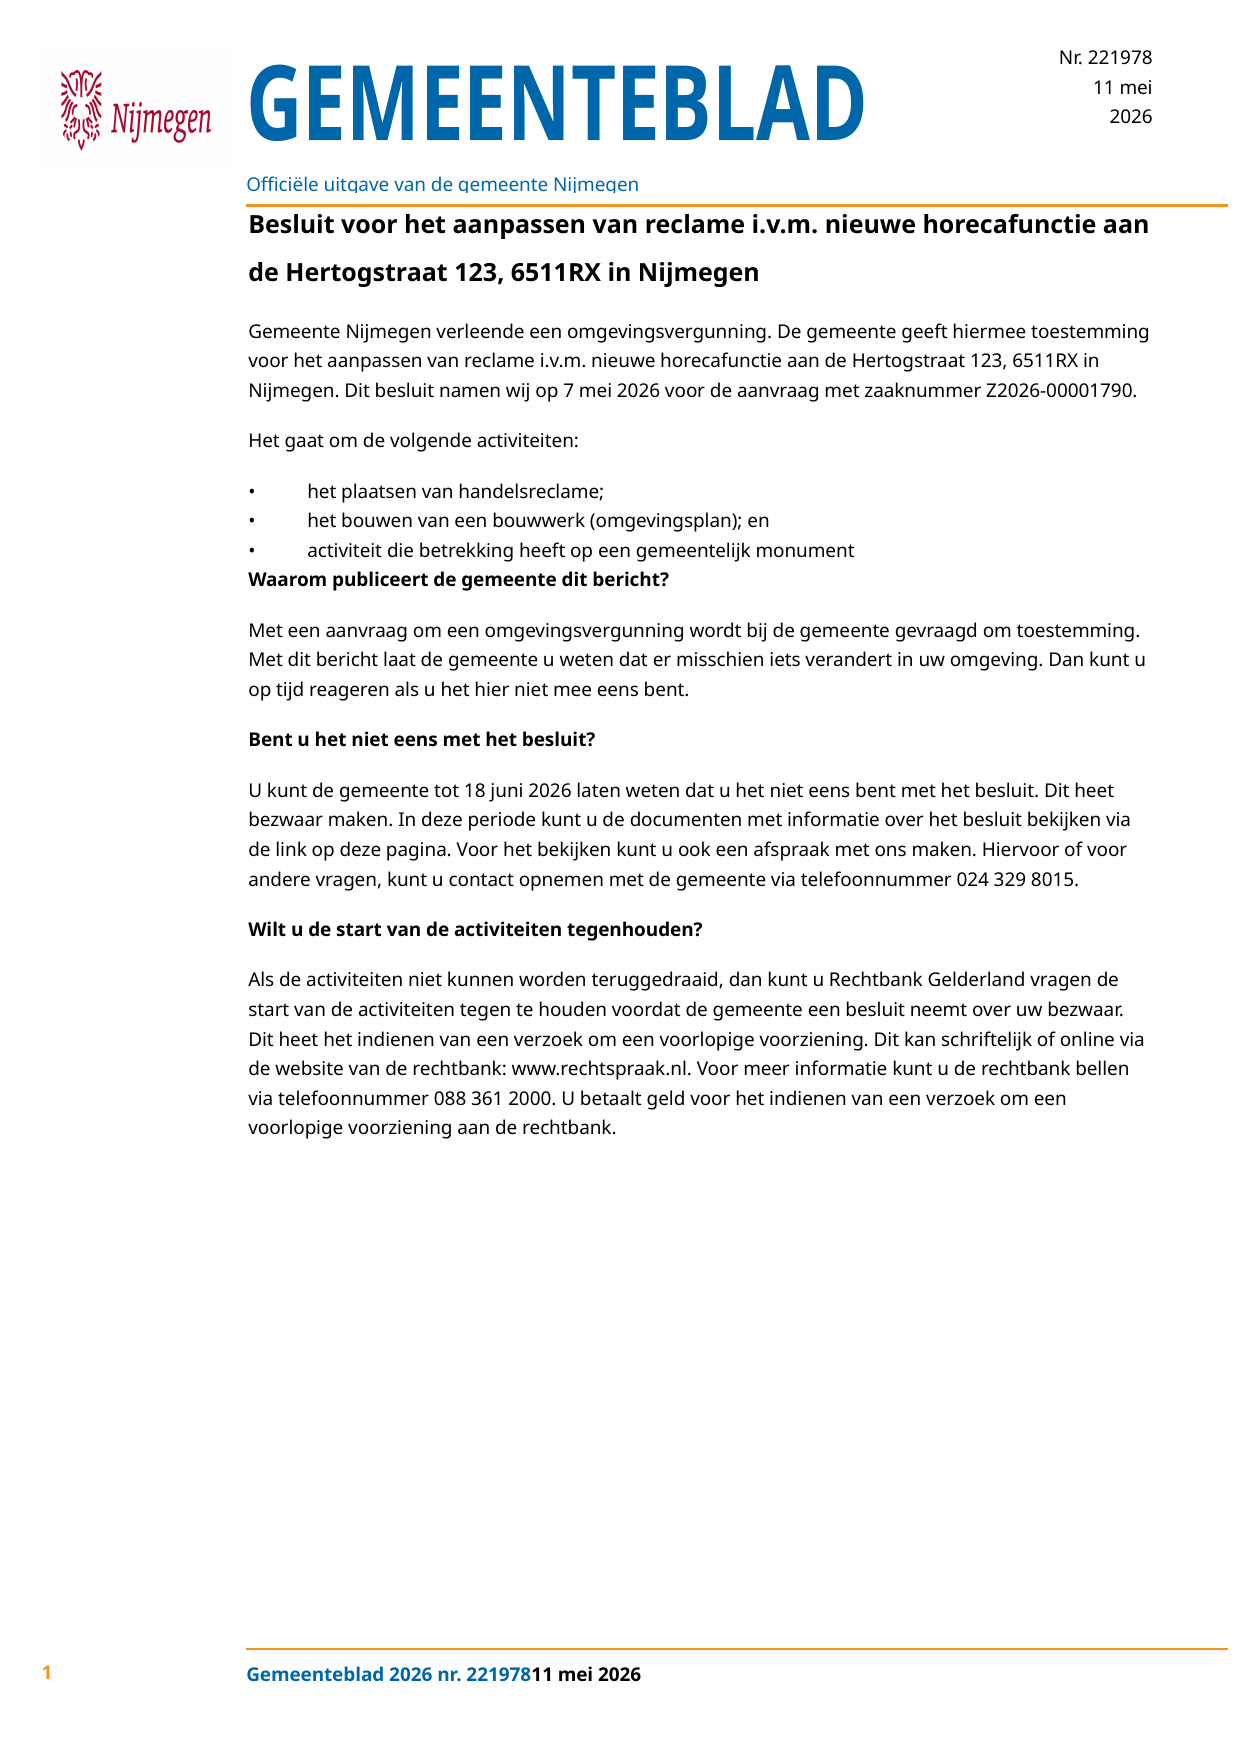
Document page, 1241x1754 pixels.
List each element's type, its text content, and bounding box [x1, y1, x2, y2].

text Wilt u de start van de activiteiten tegenhouden? [248, 916, 1152, 942]
text Gemeente Nijmegen verleende een omgevingsvergunning. De gemeente geeft hiermee toestemming voor het aanpassen van reclame i.v.m. nieuwe horecafunctie aan de Hertogstraat 123, 6511RX in Nijmegen. Dit besluit namen wij op 7 mei 2026 voor de aanvraag met zaaknummer Z2026-00001790. [248, 318, 1152, 403]
text Het gaat om de volgende activiteiten: [248, 427, 1152, 453]
text Met een aanvraag om een omgevingsvergunning wordt bij de gemeente gevraagd om toestemming. Met dit bericht laat de gemeente u weten dat er misschien iets verandert in uw omgeving. Dan kunt u op tijd reageren als u het hier niet mee eens bent. [248, 617, 1152, 702]
picture [41, 47, 231, 172]
text Waarom publiceert de gemeente dit bericht? [248, 567, 1152, 592]
text Bent u het niet eens met het besluit? [248, 727, 1152, 752]
text Besluit voor het aanpassen van reclame i.v.m. nieuwe horecafunctie aan de Hertogstraat 123, 6511RX in Nijmegen [248, 207, 1152, 288]
list het bouwen van een bouwwerk (omgevingsplan); en [248, 507, 1152, 533]
list activiteit die betrekking heeft op een gemeentelijk monument [248, 537, 1152, 563]
list het plaatsen van handelsreclame; [248, 478, 1152, 504]
text U kunt de gemeente tot 18 juni 2026 laten weten dat u het niet eens bent met het besluit. Dit heet bezwaar maken. In deze periode kunt u de documenten met informatie over het besluit bekijken via de link op deze pagina. Voor het bekijken kunt u ook een afspraak met ons maken. Hiervoor of voor andere vragen, kunt u contact opnemen met de gemeente via telefoonnummer 024 329 8015. [248, 777, 1152, 892]
text Als de activiteiten niet kunnen worden teruggedraaid, dan kunt u Rechtbank Gelderland vragen de start van de activiteiten tegen te houden voordat de gemeente een besluit neemt over uw bezwaar. Dit heet het indienen van een verzoek om een voorlopige voorziening. Dit kan schriftelijk of online via de website van de rechtbank: www.rechtspraak.nl. Voor meer informatie kunt u de rechtbank bellen via telefoonnummer 088 361 2000. U betaalt geld voor het indienen van een verzoek om een voorlopige voorziening aan de rechtbank. [248, 967, 1152, 1140]
